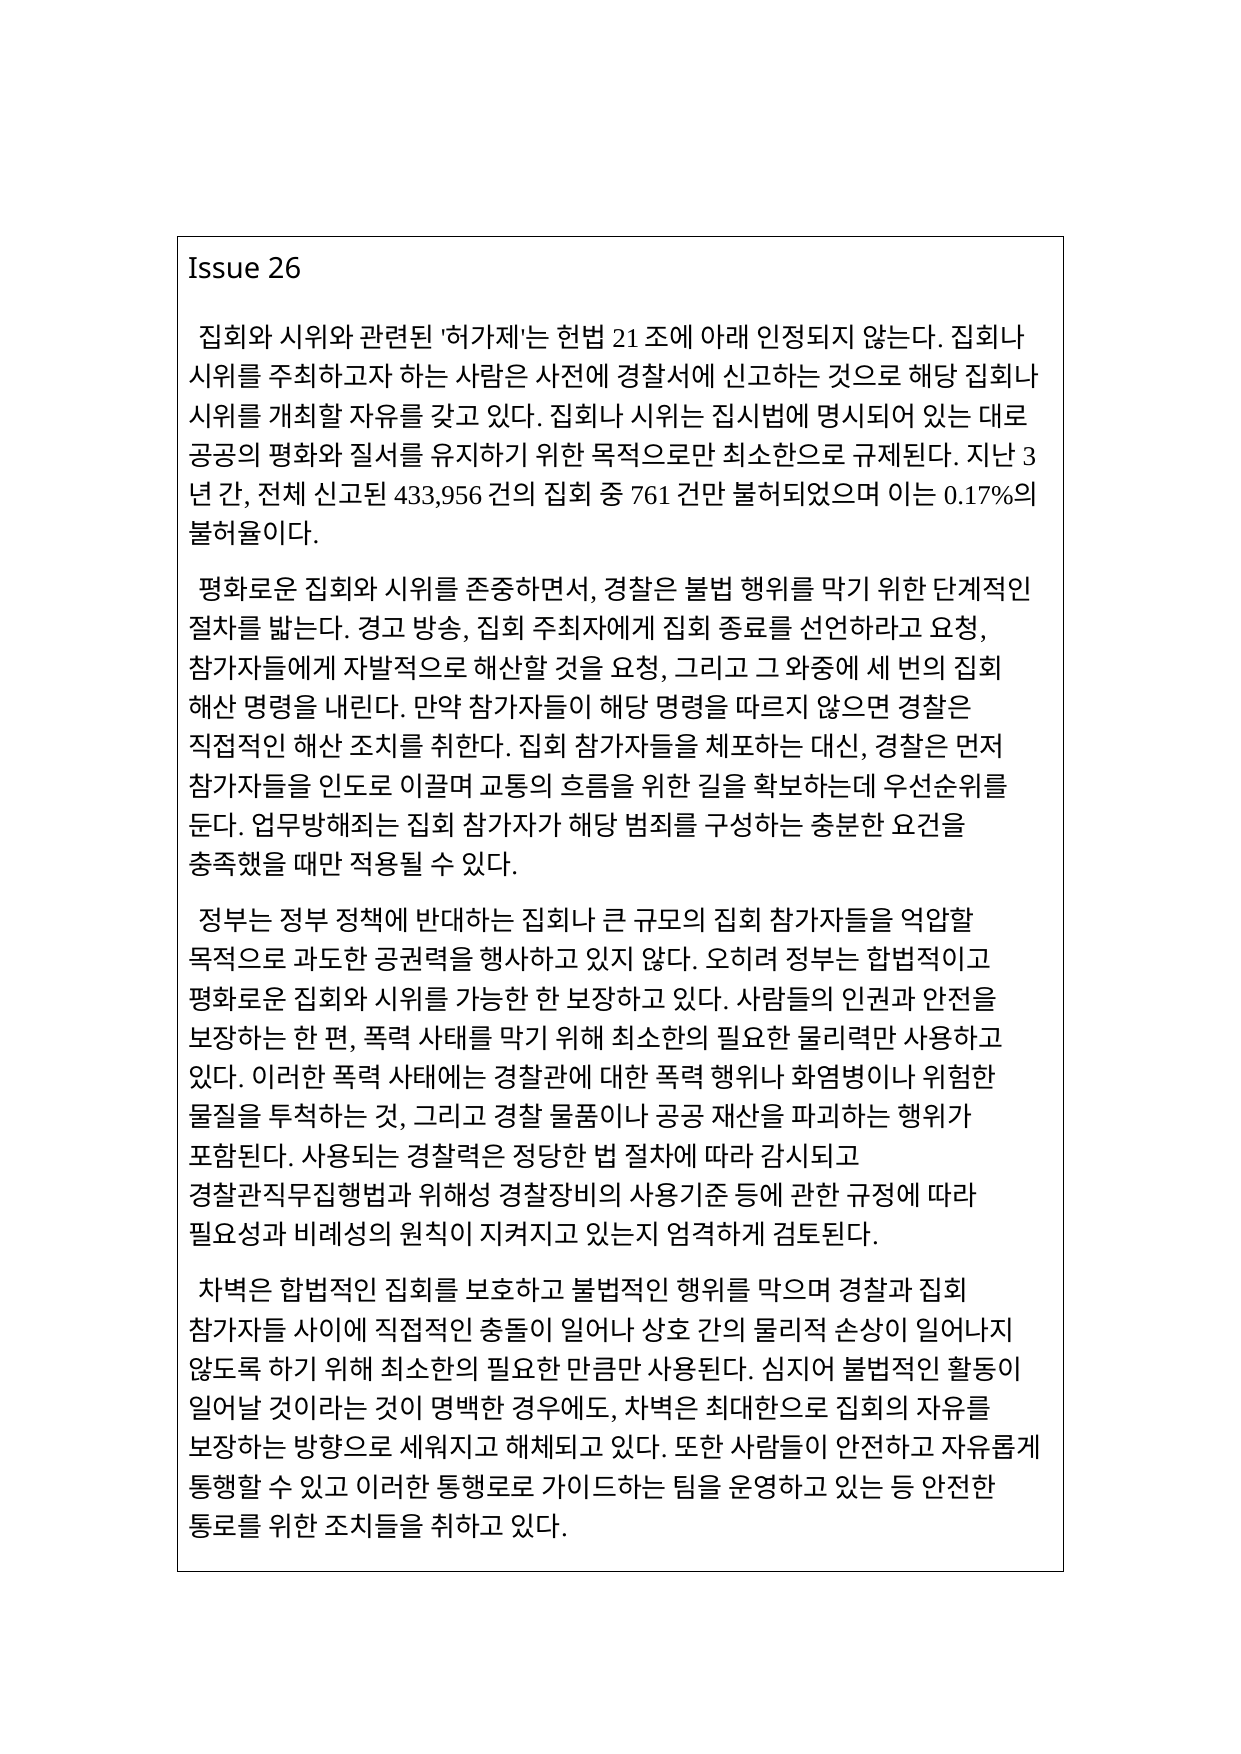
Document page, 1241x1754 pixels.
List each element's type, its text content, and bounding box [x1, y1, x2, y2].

table_header Issue 26 집회와 시위와 관련된 '허가제'는 헌법 21조에 아래 인정되지 않는다. 집회나 시위를 주최하고자 하는 사람은 사전에 경찰서에 신고하는 것으로 해당 집회나 시위를 개최할 자유를 갖고 있다. 집회나 시위는 집시법에 명시되어 있는 대로 공공의 평화와 질서를 유지하기 위한 목적으로만 최소한으로 규제된다. 지난 3년 간, 전체 신고된 433,956건의 집회 중 761건만 불허되었으며 이는 0.17%의 불허율이다. 평화로운 집회와 시위를 존중하면서, 경찰은 불법 행위를 막기 위한 단계적인 절차를 밟는다. 경고 방송, 집회 주최자에게 집회 종료를 선언하라고 요청, 참가자들에게 자발적으로 해산할 것을 요청, 그리고 그 와중에 세 번의 집회 해산 명령을 내린다. 만약 참가자들이 해당 명령을 따르지 않으면 경찰은 직접적인 해산 조치를 취한다. 집회 참가자들을 체포하는 대신, 경찰은 먼저 참가자들을 인도로 이끌며 교통의 흐름을 위한 길을 확보하는데 우선순위를 둔다. 업무방해죄는 집회 참가자가 해당 범죄를 구성하는 충분한 요건을 충족했을 때만 적용될 수 있다. 정부는 정부 정책에 반대하는 집회나 큰 규모의 집회 참가자들을 억압할 목적으로 과도한 공권력을 행사하고 있지 않다. 오히려 정부는 합법적이고 평화로운 집회와 시위를 가능한 한 보장하고 있다. 사람들의 인권과 안전을 보장하는 한 편, 폭력 사태를 막기 위해 최소한의 필요한 물리력만 사용하고 있다. 이러한 폭력 사태에는 경찰관에 대한 폭력 행위나 화염병이나 위험한 물질을 투척하는 것, 그리고 경찰 물품이나 공공 재산을 파괴하는 행위가 포함된다. 사용되는 경찰력은 정당한 법 절차에 따라 감시되고 경찰관직무집행법과 위해성 경찰장비의 사용기준 등에 관한 규정에 따라 필요성과 비례성의 원칙이 지켜지고 있는지 엄격하게 검토된다. 차벽은 합법적인 집회를 보호하고 불법적인 행위를 막으며 경찰과 집회 참가자들 사이에 직접적인 충돌이 일어나 상호 간의 물리적 손상이 일어나지 않도록 하기 위해 최소한의 필요한 만큼만 사용된다. 심지어 불법적인 활동이 일어날 것이라는 것이 명백한 경우에도, 차벽은 최대한으로 집회의 자유를 보장하는 방향으로 세워지고 해체되고 있다. 또한 사람들이 안전하고 자유롭게 통행할 수 있고 이러한 통행로로 가이드하는 팀을 운영하고 있는 등 안전한 통로를 위한 조치들을 취하고 있다. [178, 237, 1063, 1571]
